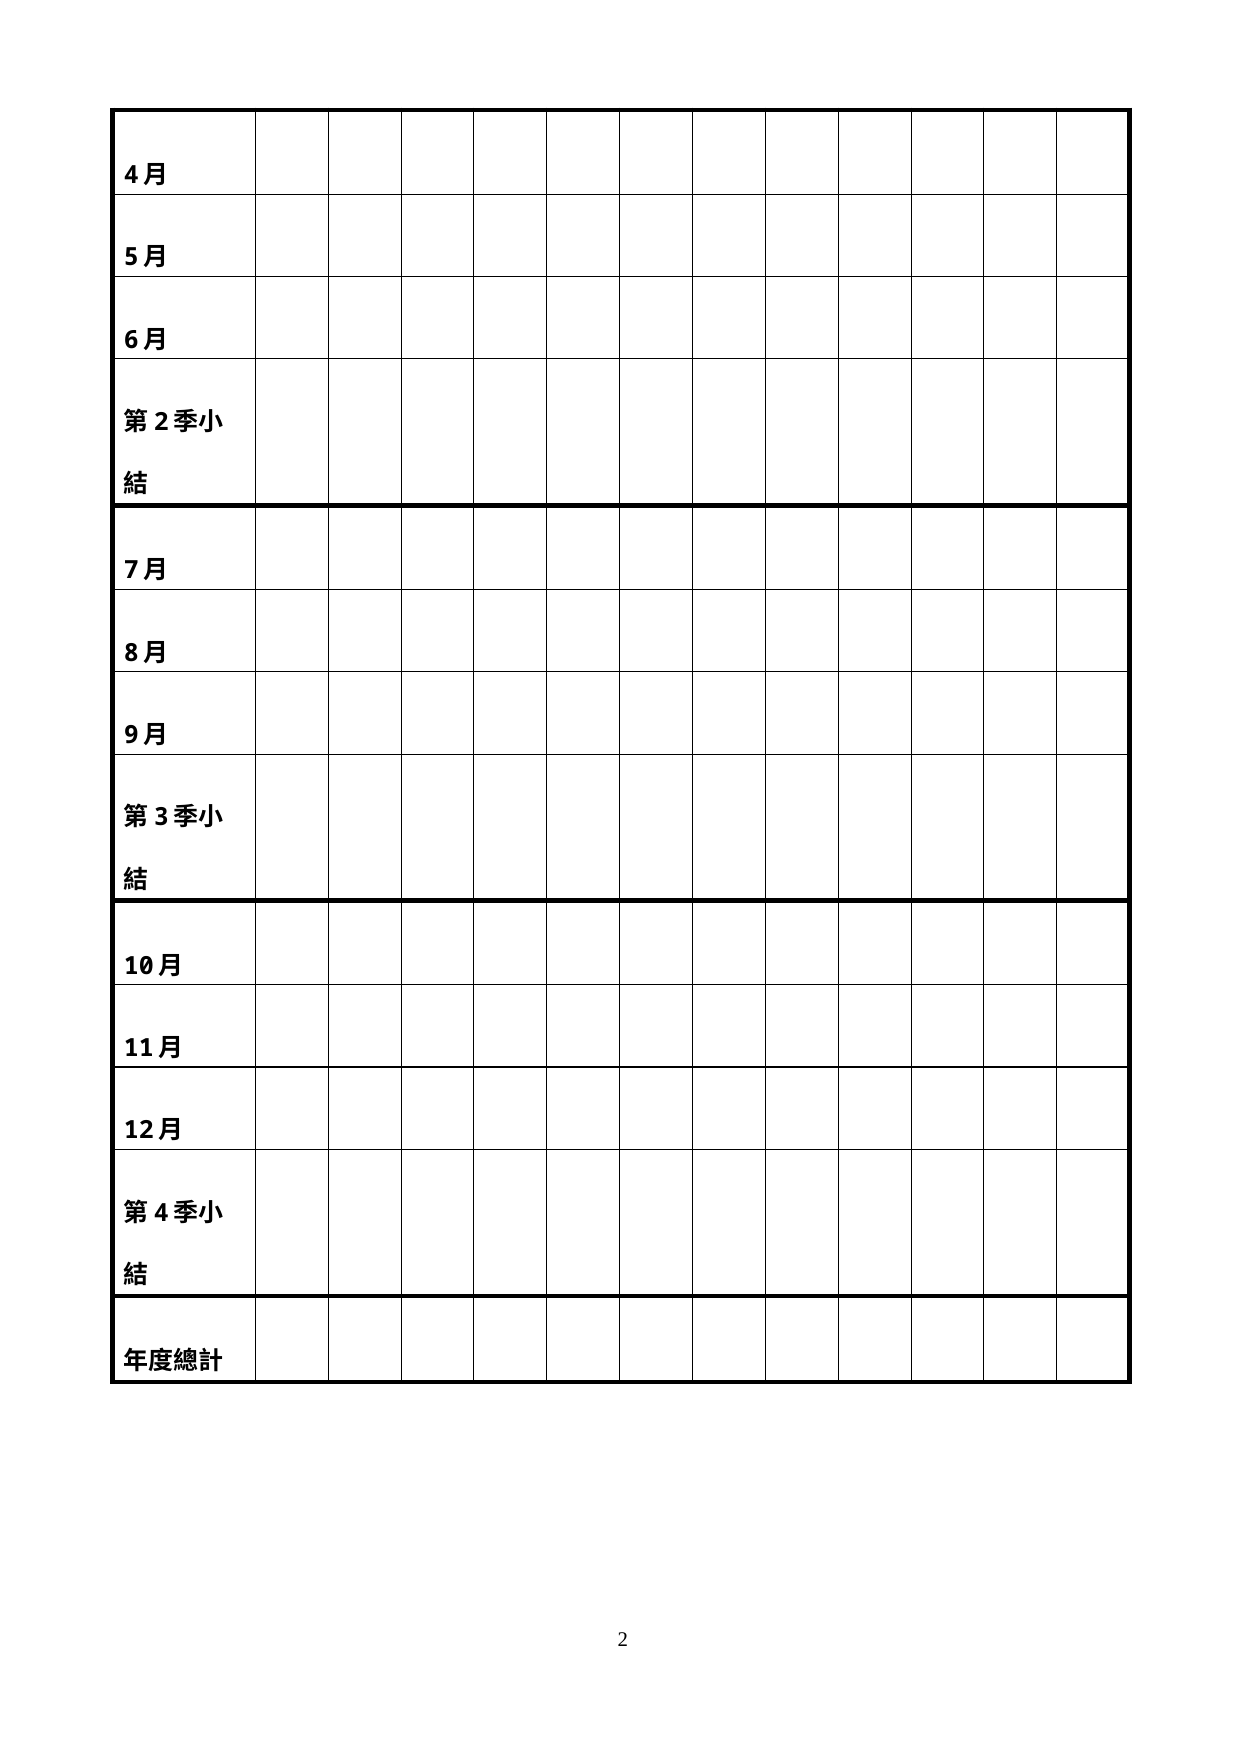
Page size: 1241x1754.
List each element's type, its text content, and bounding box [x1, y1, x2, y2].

table_cell [620, 195, 692, 276]
table_cell [474, 672, 546, 753]
table_cell [1057, 1150, 1127, 1293]
table_cell [766, 195, 838, 276]
table_cell [984, 903, 1056, 984]
table_cell [1057, 1068, 1127, 1149]
table_cell [693, 1298, 765, 1379]
table_cell [547, 112, 619, 193]
table_cell [912, 1150, 983, 1293]
table_cell [693, 195, 765, 276]
table_cell [1057, 277, 1127, 358]
table_cell [984, 195, 1056, 276]
table_cell [402, 359, 473, 503]
table_cell [256, 112, 328, 193]
table_cell [839, 985, 911, 1066]
table_cell [329, 277, 401, 358]
table_cell [693, 112, 765, 193]
table_cell [474, 359, 546, 503]
table_cell [256, 903, 328, 984]
table_cell [329, 508, 401, 589]
table_cell [766, 1298, 838, 1379]
table_cell [693, 985, 765, 1066]
table_cell [693, 672, 765, 753]
table_cell 8月 [115, 590, 255, 671]
table_cell [547, 672, 619, 753]
table_cell [256, 590, 328, 671]
table_cell [256, 985, 328, 1066]
table_cell 第4季小結 [115, 1150, 255, 1293]
table_cell [766, 1068, 838, 1149]
table_cell [912, 112, 983, 193]
table_cell [620, 903, 692, 984]
table_cell [329, 590, 401, 671]
table_cell [839, 590, 911, 671]
table_cell [620, 508, 692, 589]
table_cell [984, 1298, 1056, 1379]
table_cell [693, 1068, 765, 1149]
table_cell [1057, 1298, 1127, 1379]
table_cell [766, 508, 838, 589]
table_cell [766, 1150, 838, 1293]
table_cell [912, 1068, 983, 1149]
table_cell [1057, 755, 1127, 898]
table_cell [402, 985, 473, 1066]
table_cell [984, 755, 1056, 898]
table_cell [693, 508, 765, 589]
table_cell [256, 508, 328, 589]
table_cell [984, 1150, 1056, 1293]
table_cell [984, 112, 1056, 193]
table_cell [256, 672, 328, 753]
table_cell [1057, 672, 1127, 753]
table_cell [693, 1150, 765, 1293]
table_cell [256, 277, 328, 358]
table_cell [402, 277, 473, 358]
table_cell 11月 [115, 985, 255, 1066]
table_cell [474, 508, 546, 589]
table_cell [912, 672, 983, 753]
table_cell [547, 277, 619, 358]
table_cell [839, 508, 911, 589]
table_cell [912, 508, 983, 589]
table_cell [474, 1150, 546, 1293]
table_cell [620, 112, 692, 193]
table_cell [839, 1298, 911, 1379]
table_cell [984, 672, 1056, 753]
table_cell [620, 1150, 692, 1293]
table_cell [547, 195, 619, 276]
table_cell [912, 1298, 983, 1379]
table_cell [402, 590, 473, 671]
table_cell [547, 985, 619, 1066]
table_cell [402, 195, 473, 276]
table_cell [912, 755, 983, 898]
table_cell 4月 [115, 112, 255, 193]
table_cell [693, 755, 765, 898]
table_cell [474, 1068, 546, 1149]
table_cell [1057, 359, 1127, 503]
table_cell 第3季小結 [115, 755, 255, 898]
table_cell [256, 359, 328, 503]
table_cell [984, 277, 1056, 358]
table_cell [402, 508, 473, 589]
table_cell [547, 1068, 619, 1149]
table_cell [402, 1068, 473, 1149]
table_cell [766, 672, 838, 753]
table_cell [329, 359, 401, 503]
table_cell [402, 672, 473, 753]
table_cell [984, 590, 1056, 671]
table_cell [912, 590, 983, 671]
table_cell 7月 [115, 508, 255, 589]
table_cell [620, 1068, 692, 1149]
table_cell [766, 985, 838, 1066]
table_cell [620, 359, 692, 503]
table_cell [402, 755, 473, 898]
table_cell [620, 590, 692, 671]
table_cell [329, 1150, 401, 1293]
table_cell [474, 755, 546, 898]
table_cell [1057, 112, 1127, 193]
table_cell [474, 590, 546, 671]
table_cell [329, 1068, 401, 1149]
table_cell [547, 590, 619, 671]
table_cell [256, 1068, 328, 1149]
table_cell [912, 359, 983, 503]
table_cell [329, 985, 401, 1066]
table_cell [766, 359, 838, 503]
table_cell [547, 903, 619, 984]
table_cell [620, 755, 692, 898]
table_cell [620, 277, 692, 358]
table_cell [402, 1150, 473, 1293]
table_cell [474, 112, 546, 193]
table_cell [547, 508, 619, 589]
table_cell 第2季小結 [115, 359, 255, 503]
table_cell [839, 903, 911, 984]
table_cell [766, 903, 838, 984]
table_cell [329, 672, 401, 753]
table_cell [766, 755, 838, 898]
table_cell [766, 112, 838, 193]
table_cell [547, 359, 619, 503]
table_cell [693, 590, 765, 671]
table_cell [256, 755, 328, 898]
table_cell [984, 508, 1056, 589]
table_cell [839, 277, 911, 358]
table_cell 5月 [115, 195, 255, 276]
table_cell [547, 1150, 619, 1293]
table_cell [912, 903, 983, 984]
table_cell 年度總計 [115, 1298, 255, 1379]
table_cell 12月 [115, 1068, 255, 1149]
table_cell [329, 903, 401, 984]
table_cell [329, 195, 401, 276]
table_cell [329, 112, 401, 193]
table_cell [839, 1150, 911, 1293]
table_cell [693, 277, 765, 358]
table_cell [984, 985, 1056, 1066]
table_cell [402, 112, 473, 193]
table_cell [766, 590, 838, 671]
table_cell [1057, 903, 1127, 984]
table_cell [1057, 590, 1127, 671]
table_cell [256, 1298, 328, 1379]
table_cell [839, 1068, 911, 1149]
table_cell [547, 755, 619, 898]
table_cell [256, 195, 328, 276]
table_cell [912, 985, 983, 1066]
table_cell [402, 1298, 473, 1379]
table_cell [839, 112, 911, 193]
table_cell [547, 1298, 619, 1379]
table_cell [620, 672, 692, 753]
table_cell [474, 903, 546, 984]
table_cell [1057, 195, 1127, 276]
table_cell [620, 985, 692, 1066]
table_cell [839, 195, 911, 276]
table_cell [912, 195, 983, 276]
table_cell [474, 277, 546, 358]
table_cell [693, 359, 765, 503]
table_cell [839, 755, 911, 898]
table_cell [693, 903, 765, 984]
table_cell 6月 [115, 277, 255, 358]
table_cell [474, 1298, 546, 1379]
table_cell [256, 1150, 328, 1293]
table_cell [620, 1298, 692, 1379]
table_cell [984, 1068, 1056, 1149]
table_cell 10月 [115, 903, 255, 984]
table_cell [474, 985, 546, 1066]
table_cell [1057, 508, 1127, 589]
table_cell [912, 277, 983, 358]
table_cell [474, 195, 546, 276]
table_cell [329, 1298, 401, 1379]
table_cell [329, 755, 401, 898]
table_cell [766, 277, 838, 358]
table_cell [1057, 985, 1127, 1066]
table_cell [402, 903, 473, 984]
table_cell [984, 359, 1056, 503]
table_cell 9月 [115, 672, 255, 753]
table_cell [839, 672, 911, 753]
table_cell [839, 359, 911, 503]
